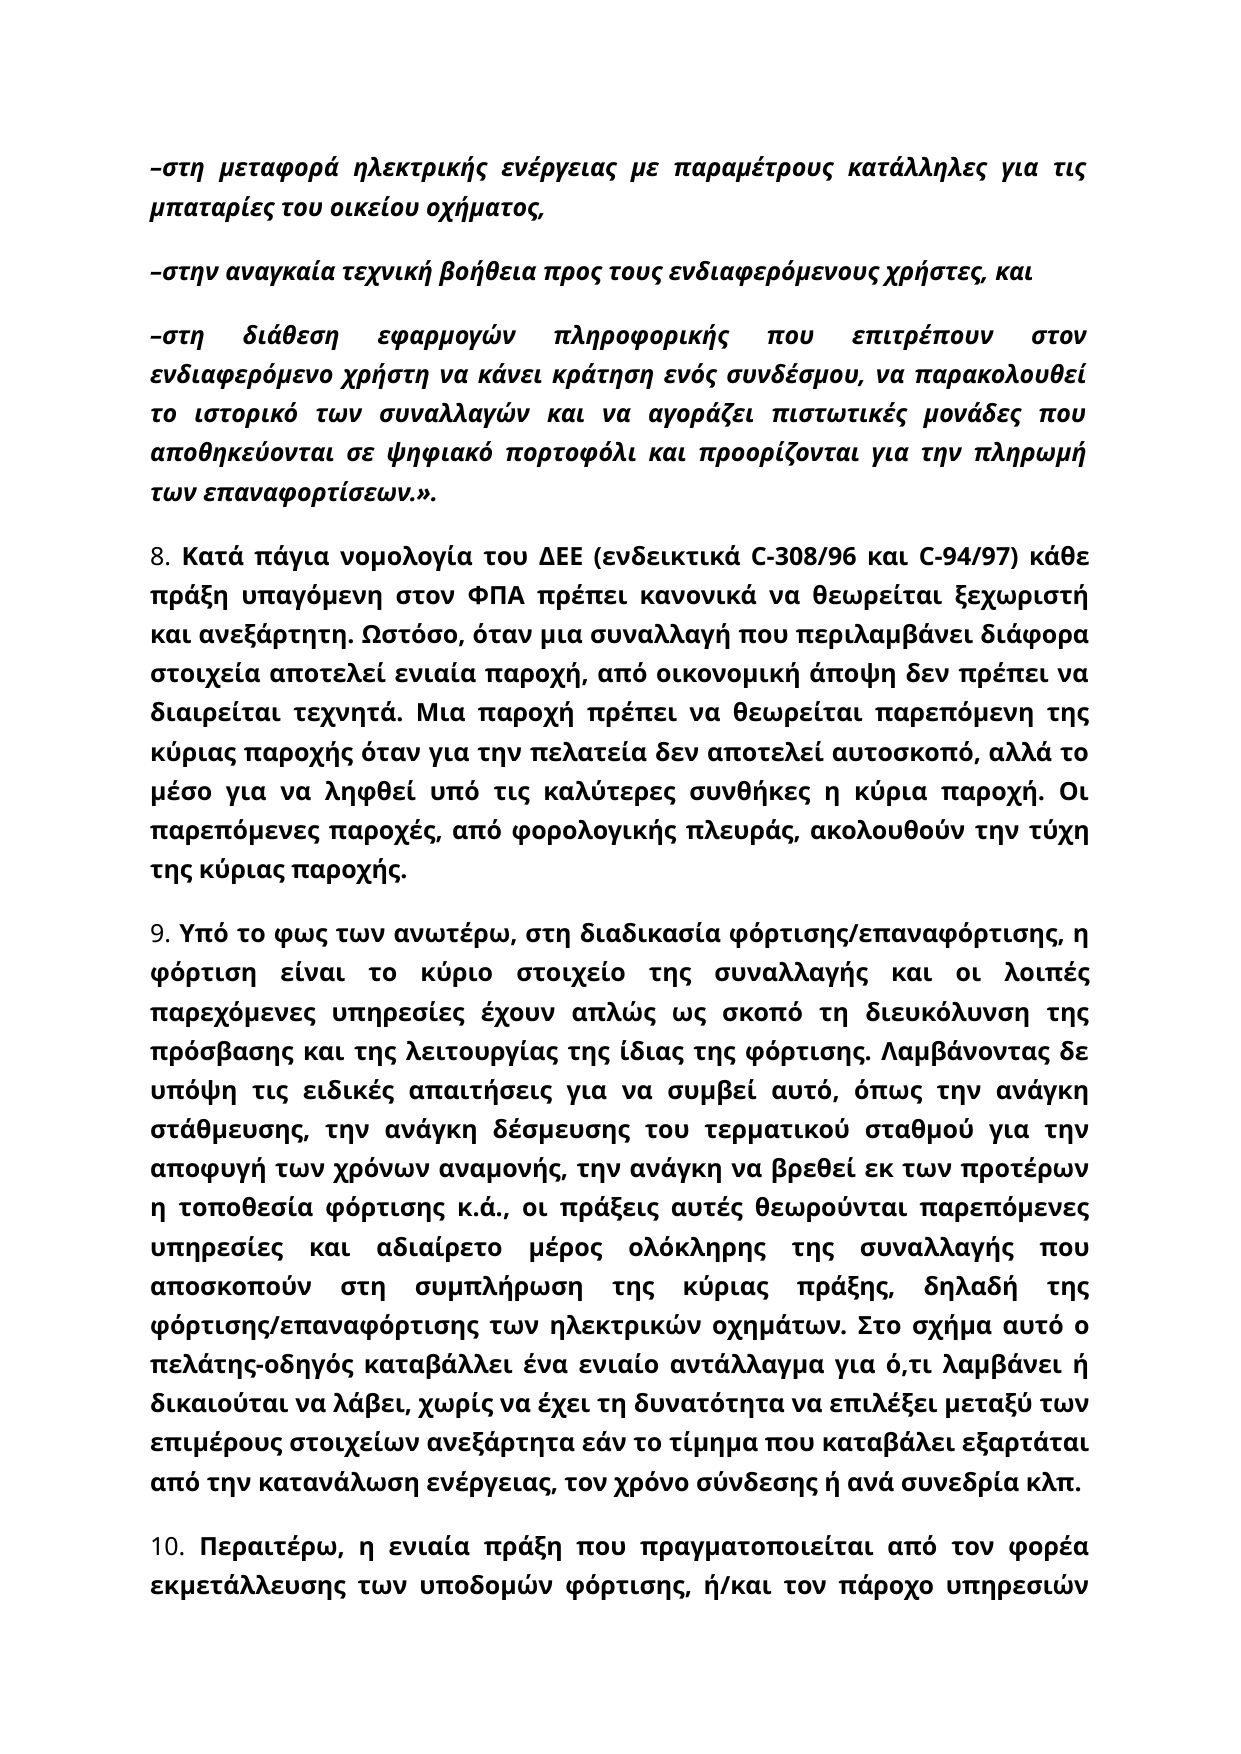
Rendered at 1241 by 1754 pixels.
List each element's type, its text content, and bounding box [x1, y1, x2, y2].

text –στη διάθεση εφαρμογών πληροφορικής που επιτρέπουν στον ενδιαφερόμενο χρήστη να κάνει κράτηση ενός συνδέσμου, να παρακολουθεί το ιστορικό των συναλλαγών και να αγοράζει πιστωτικές μονάδες που αποθηκεύονται σε ψηφιακό πορτοφόλι και προορίζονται για την πληρωμή των επαναφορτίσεων.». [150, 317, 1090, 508]
text 9. Υπό το φως των ανωτέρω, στη διαδικασία φόρτισης/επαναφόρτισης, η φόρτιση είναι το κύριο στοιχείο της συναλλαγής και οι λοιπές παρεχόμενες υπηρεσίες έχουν απλώς ως σκοπό τη διευκόλυνση της πρόσβασης και της λειτουργίας της ίδιας της φόρτισης. Λαμβάνοντας δε υπόψη τις ειδικές απαιτήσεις για να συμβεί αυτό, όπως την ανάγκη στάθμευσης, την ανάγκη δέσμευσης του τερματικού σταθμού για την αποφυγή των χρόνων αναμονής, την ανάγκη να βρεθεί εκ των προτέρων η τοποθεσία φόρτισης κ.ά., οι πράξεις αυτές θεωρούνται παρεπόμενες υπηρεσίες και αδιαίρετο μέρος ολόκληρης της συναλλαγής που αποσκοπούν στη συμπλήρωση της κύριας πράξης, δηλαδή της φόρτισης/επαναφόρτισης των ηλεκτρικών οχημάτων. Στο σχήμα αυτό ο πελάτης-οδηγός καταβάλλει ένα ενιαίο αντάλλαγμα για ό,τι λαμβάνει ή δικαιούται να λάβει, χωρίς να έχει τη δυνατότητα να επιλέξει μεταξύ των επιμέρους στοιχείων ανεξάρτητα εάν το τίμημα που καταβάλει εξαρτάται από την κατανάλωση ενέργειας, τον χρόνο σύνδεσης ή ανά συνεδρία κλπ. [150, 916, 1090, 1498]
text –στην αναγκαία τεχνική βοήθεια προς τους ενδιαφερόμενους χρήστες, και [150, 253, 1090, 287]
text 10. Περαιτέρω, η ενιαία πράξη που πραγματοποιείται από τον φορέα εκμετάλλευσης των υποδομών φόρτισης, ή/και τον πάροχο υπηρεσιών [150, 1528, 1090, 1602]
text 8. Κατά πάγια νομολογία του ΔΕΕ (ενδεικτικά C-308/96 και C-94/97) κάθε πράξη υπαγόμενη στον ΦΠΑ πρέπει κανονικά να θεωρείται ξεχωριστή και ανεξάρτητη. Ωστόσο, όταν μια συναλλαγή που περιλαμβάνει διάφορα στοιχεία αποτελεί ενιαία παροχή, από οικονομική άποψη δεν πρέπει να διαιρείται τεχνητά. Μια παροχή πρέπει να θεωρείται παρεπόμενη της κύριας παροχής όταν για την πελατεία δεν αποτελεί αυτοσκοπό, αλλά το μέσο για να ληφθεί υπό τις καλύτερες συνθήκες η κύρια παροχή. Οι παρεπόμενες παροχές, από φορολογικής πλευράς, ακολουθούν την τύχη της κύριας παροχής. [150, 538, 1090, 886]
text –στη μεταφορά ηλεκτρικής ενέργειας με παραμέτρους κατάλληλες για τις μπαταρίες του οικείου οχήματος, [150, 150, 1090, 223]
